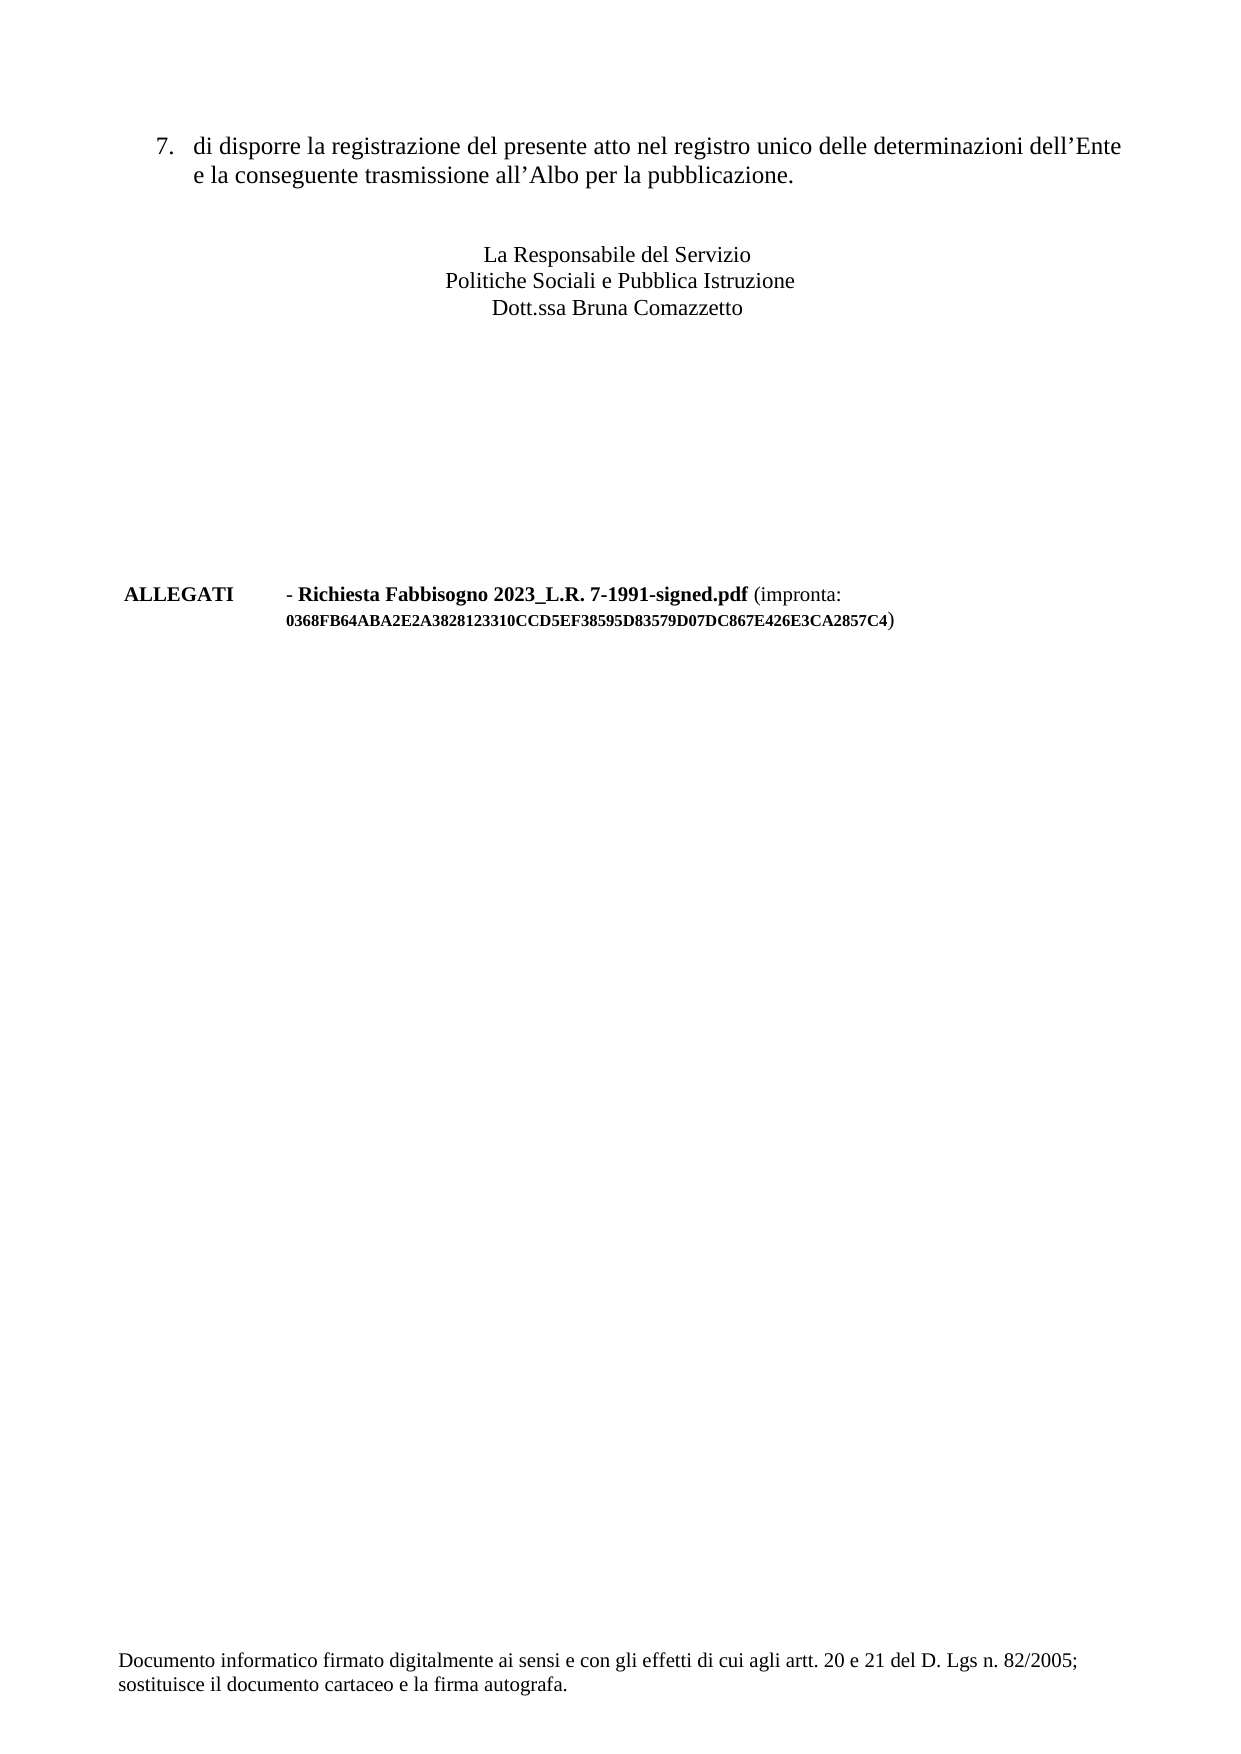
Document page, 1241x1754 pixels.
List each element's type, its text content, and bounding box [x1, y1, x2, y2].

list di disporre la registrazione del presente atto nel registro unico delle determinazioni dell’Ente e la conseguente trasmissione all’Albo per la pubblicazione. [156, 131, 1122, 188]
table_header - Richiesta Fabbisogno 2023_L.R. 7-1991-signed.pdf (impronta: 0368FB64ABA2E2A3828123310CCD5EF38595D83579D07DC867E426E3CA2857C4) [280, 577, 1122, 660]
text La Responsabile del Servizio [118, 241, 1122, 268]
text Dott.ssa Bruna Comazzetto [118, 294, 1122, 320]
table_header ALLEGATI [118, 577, 280, 660]
text Politiche Sociali e Pubblica Istruzione [118, 268, 1122, 294]
